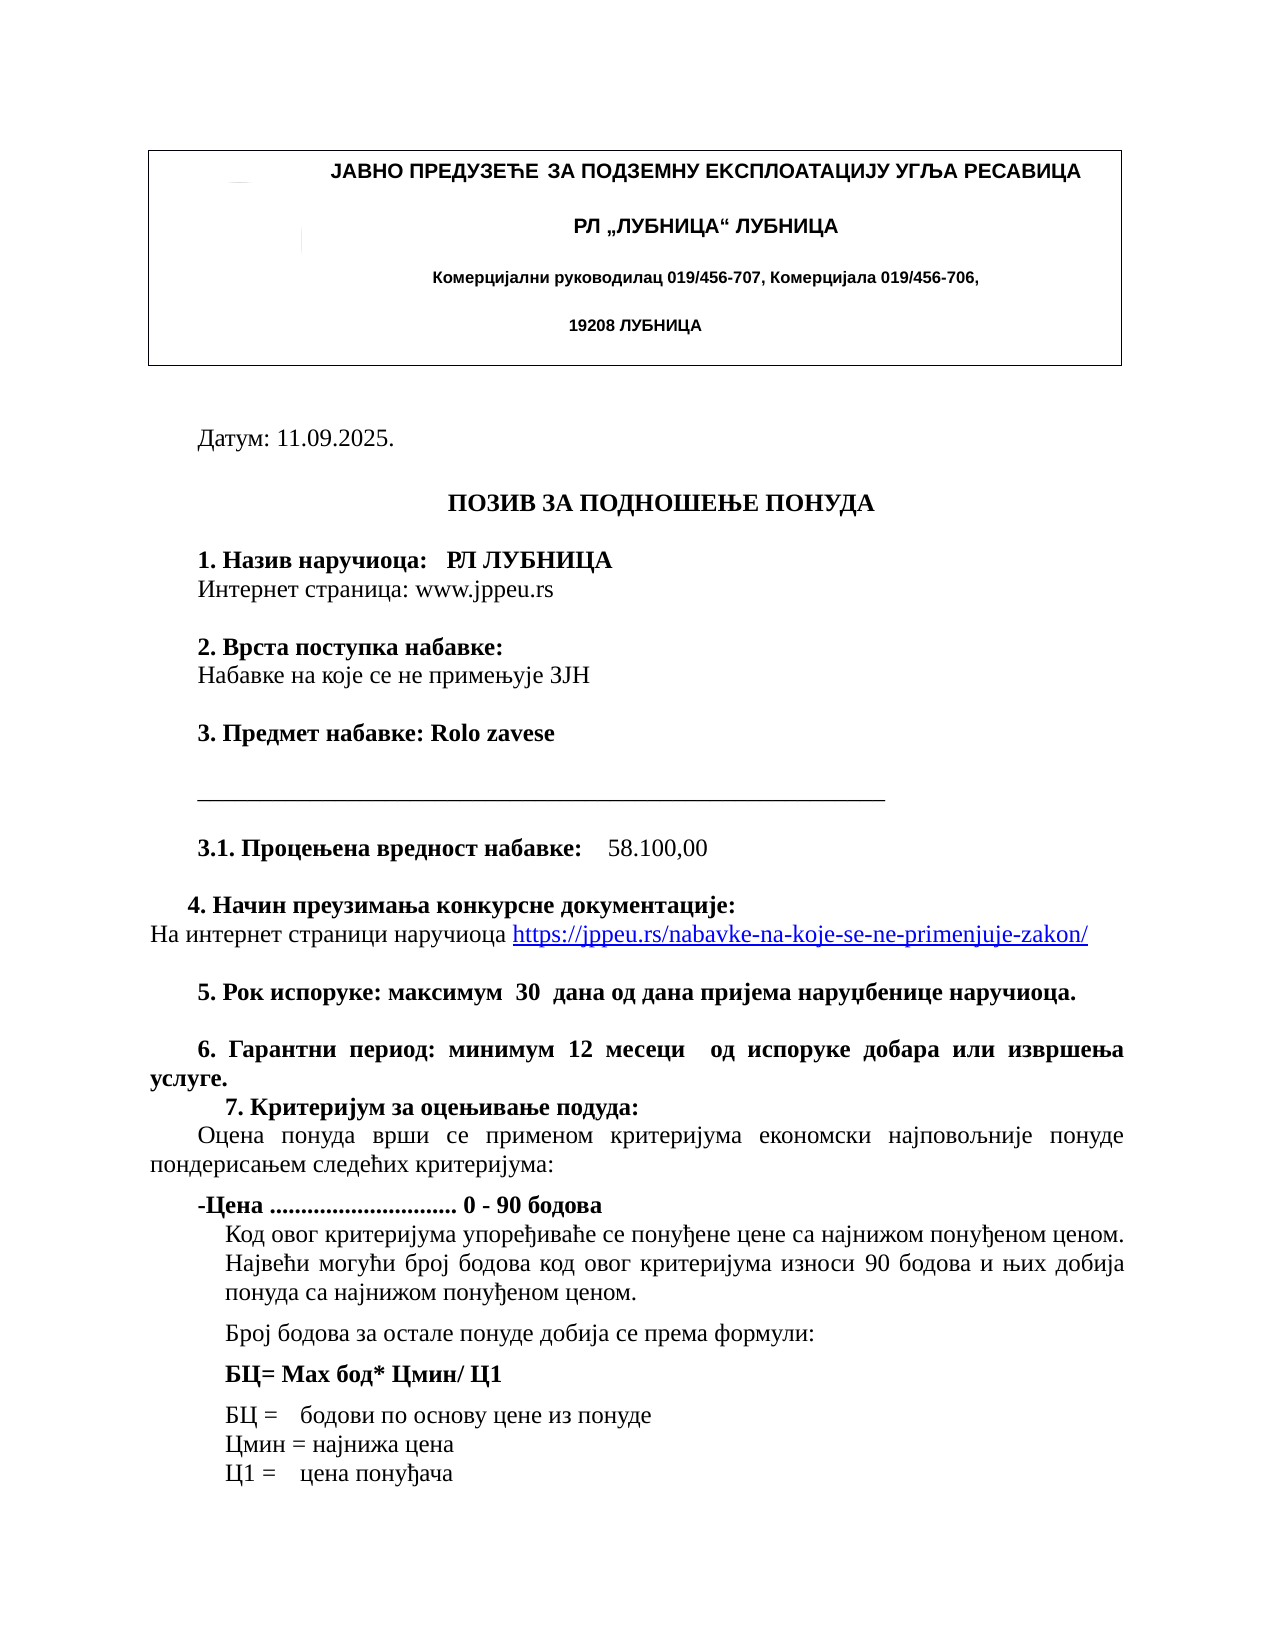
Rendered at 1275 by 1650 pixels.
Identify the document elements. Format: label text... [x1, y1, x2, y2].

text Набавке на које се не примењује ЗЈН [150, 661, 1125, 689]
text 5. Рок испоруке: максимум 30 дана од дана пријема наруџбенице наручиоца. [150, 977, 1125, 1006]
text 4. Начин преузимања конкурсне документације: [150, 891, 1125, 919]
text 3. Предмет набавке: Rolo zavese [150, 718, 1125, 747]
text БЦ= Маx бод* Цмин/ Ц1 [225, 1359, 1125, 1388]
text Цмин = најнижа цена [225, 1429, 1125, 1458]
text Код овог критеријума упоређиваће се понуђене цене са најнижом понуђеном ценом. Највећи могући број бодова код овог критеријума износи 90 бодова и њих добија понуда са најнижом понуђеном ценом. [225, 1219, 1125, 1306]
text _______________________________________________________ [150, 776, 1125, 804]
table_header ЈАВНО ПРЕДУЗЕЋЕ ЗА ПОДЗЕМНУ EKСПЛОАТАЦИЈУ УГЉА РЕСАВИЦА РЛ „ЛУБНИЦА“ ЛУБНИЦА Комерцијални руководилац 019/456-707, Комерцијала 019/456-706, 19208 ЛУБНИЦА [149, 151, 1121, 365]
text -Цена .............................. 0 - 90 бодова [150, 1191, 1125, 1219]
text 7. Критеријум за оцењивање подуда: [150, 1092, 1125, 1121]
text 3.1. Процењена вредност набавке: 58.100,00 [150, 833, 1125, 862]
text Оцена понуда врши се применом критеријума економски најповољније понуде пондерисањем следећих критеријума: [150, 1121, 1125, 1178]
text Ц1 = цена понуђача [225, 1458, 1125, 1487]
text 1. Назив наручиоца: РЛ ЛУБНИЦА [150, 546, 1125, 574]
text БЦ = бодови по основу цене из понуде [225, 1401, 1125, 1429]
text Датум: 11.09.2025. [150, 423, 1125, 452]
text Интернет страница: www.jppeu.rs [150, 574, 1125, 603]
text ПОЗИВ ЗА ПОДНОШЕЊЕ ПОНУДА [150, 488, 1125, 517]
text На интернет страници наручиоца https://jppeu.rs/nabavke-na-koje-se-ne-primenjuje-zakon/ [150, 919, 1125, 948]
text Број бодова за остале понуде добија се према формули: [225, 1318, 1125, 1347]
text 6. Гарантни период: минимум 12 месеци од испоруке добара или извршења услуге. [150, 1034, 1125, 1092]
text 2. Врста поступка набавке: [150, 632, 1125, 661]
